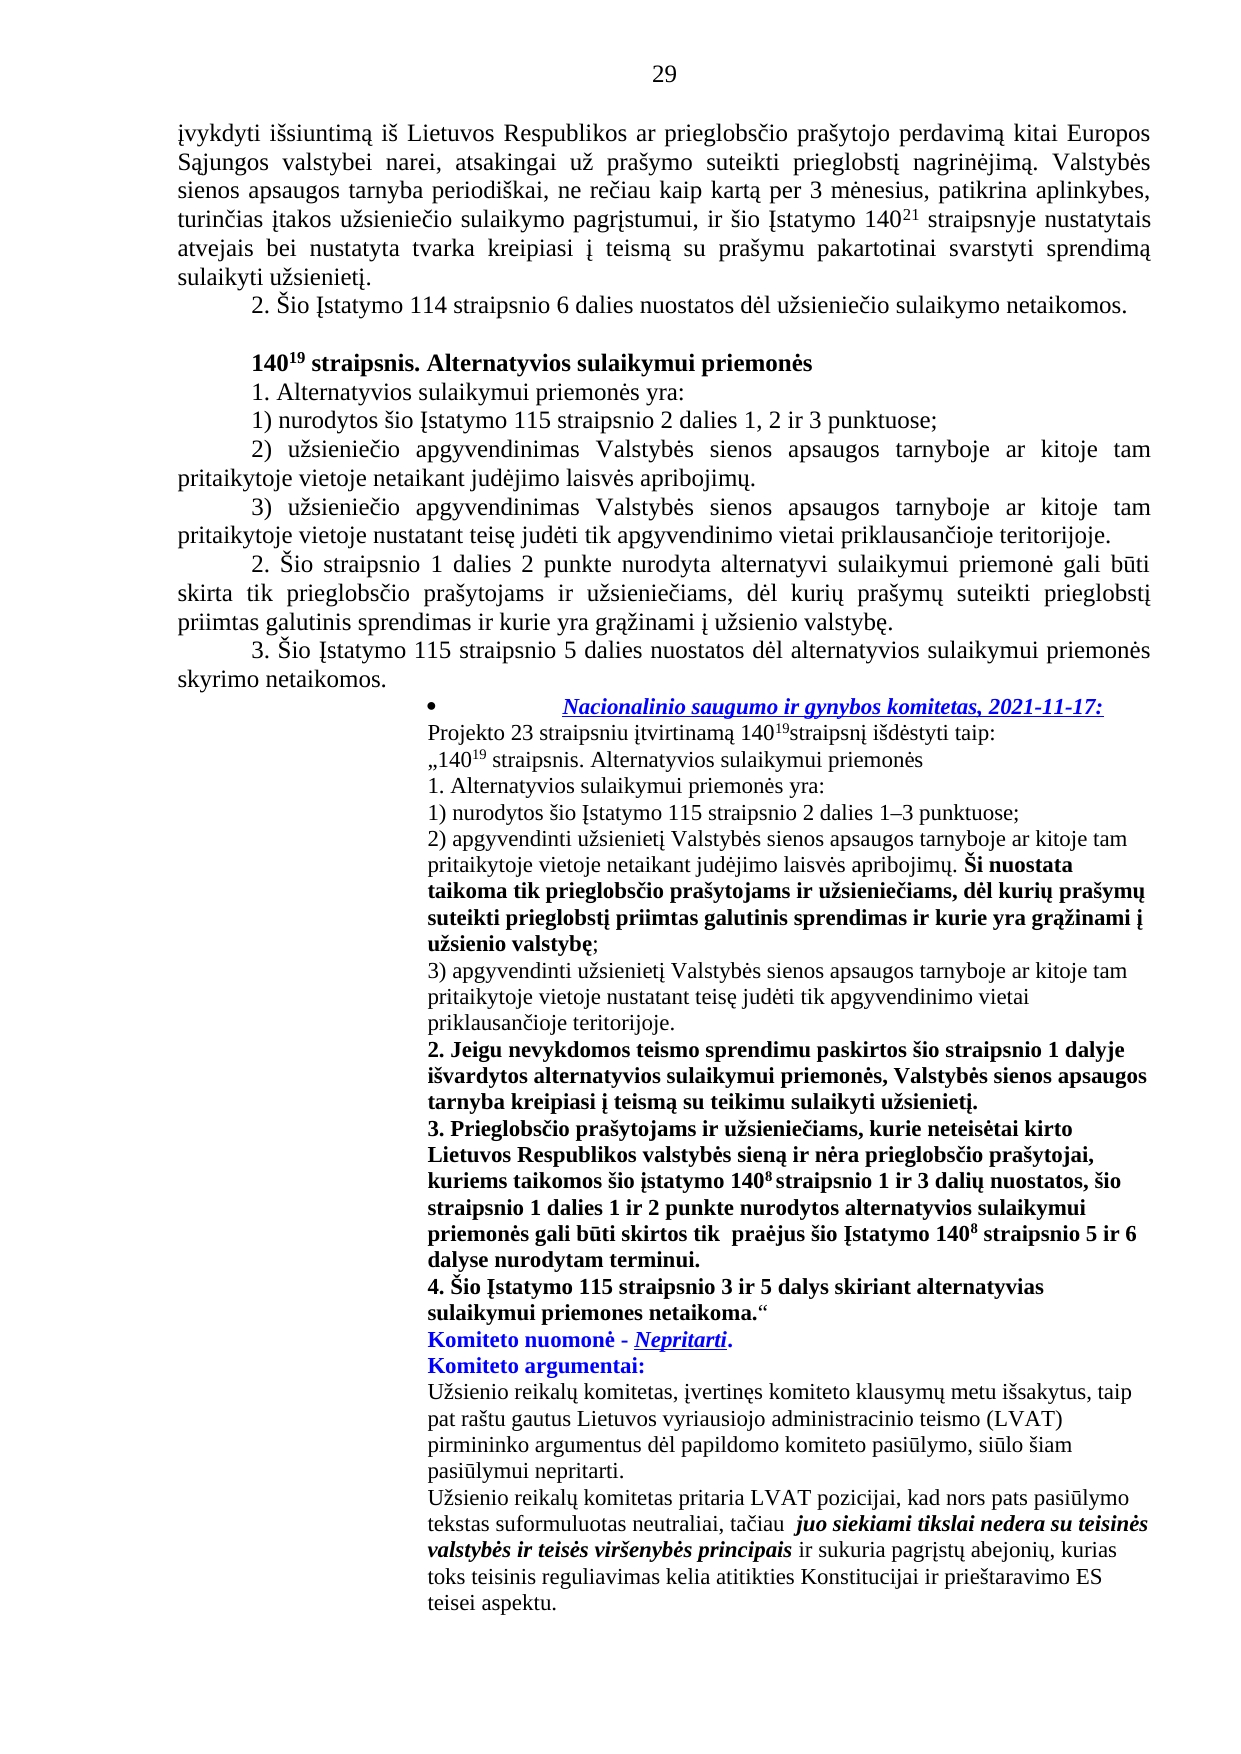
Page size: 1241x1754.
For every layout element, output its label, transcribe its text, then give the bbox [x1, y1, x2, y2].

list Nacionalinio saugumo ir gynybos komitetas, 2021-11-17: [427, 693, 1152, 719]
text 3. Prieglobsčio prašytojams ir užsieniečiams, kurie neteisėtai kirto Lietuvos Respublikos valstybės sieną ir nėra prieglobsčio prašytojai, kuriems taikomos šio įstatymo 1408 straipsnio 1 ir 3 dalių nuostatos, šio straipsnio 1 dalies 1 ir 2 punkte nurodytos alternatyvios sulaikymui priemonės gali būti skirtos tik praėjus šio Įstatymo 1408 straipsnio 5 ir 6 dalyse nurodytam terminui. [427, 1115, 1152, 1273]
text 1. Alternatyvios sulaikymui priemonės yra: [177, 377, 1152, 406]
text 14019 straipsnis. Alternatyvios sulaikymui priemonės [177, 348, 1152, 377]
text Užsienio reikalų komitetas pritaria LVAT pozicijai, kad nors pats pasiūlymo tekstas suformuluotas neutraliai, tačiau juo siekiami tikslai nedera su teisinės valstybės ir teisės viršenybės principais ir sukuria pagrįstų abejonių, kurias toks teisinis reguliavimas kelia atitikties Konstitucijai ir prieštaravimo ES teisei aspektu. [427, 1484, 1152, 1616]
text 1. Alternatyvios sulaikymui priemonės yra: [427, 772, 1152, 798]
text 3) apgyvendinti užsienietį Valstybės sienos apsaugos tarnyboje ar kitoje tam pritaikytoje vietoje nustatant teisę judėti tik apgyvendinimo vietai priklausančioje teritorijoje. [427, 957, 1152, 1036]
text 1) nurodytos šio Įstatymo 115 straipsnio 2 dalies 1, 2 ir 3 punktuose; [177, 406, 1152, 434]
text Komiteto nuomonė - Nepritarti. [427, 1326, 1152, 1352]
text 3. Šio Įstatymo 115 straipsnio 5 dalies nuostatos dėl alternatyvios sulaikymui priemonės skyrimo netaikomos. [177, 636, 1152, 693]
text Užsienio reikalų komitetas, įvertinęs komiteto klausymų metu išsakytus, taip pat raštu gautus Lietuvos vyriausiojo administracinio teismo (LVAT) pirmininko argumentus dėl papildomo komiteto pasiūlymo, siūlo šiam pasiūlymui nepritarti. [427, 1378, 1152, 1484]
text 4. Šio Įstatymo 115 straipsnio 3 ir 5 dalys skiriant alternatyvias sulaikymui priemones netaikoma.“ [427, 1273, 1152, 1326]
text Komiteto argumentai: [427, 1352, 1152, 1378]
text 2. Šio Įstatymo 114 straipsnio 6 dalies nuostatos dėl užsieniečio sulaikymo netaikomos. [177, 291, 1152, 319]
text 2) užsieniečio apgyvendinimas Valstybės sienos apsaugos tarnyboje ar kitoje tam pritaikytoje vietoje netaikant judėjimo laisvės apribojimų. [177, 434, 1152, 492]
text 2) apgyvendinti užsienietį Valstybės sienos apsaugos tarnyboje ar kitoje tam pritaikytoje vietoje netaikant judėjimo laisvės apribojimų. Ši nuostata taikoma tik prieglobsčio prašytojams ir užsieniečiams, dėl kurių prašymų suteikti prieglobstį priimtas galutinis sprendimas ir kurie yra grąžinami į užsienio valstybę; [427, 825, 1152, 957]
text 2. Šio straipsnio 1 dalies 2 punkte nurodyta alternatyvi sulaikymui priemonė gali būti skirta tik prieglobsčio prašytojams ir užsieniečiams, dėl kurių prašymų suteikti prieglobstį priimtas galutinis sprendimas ir kurie yra grąžinami į užsienio valstybę. [177, 549, 1152, 636]
text „14019 straipsnis. Alternatyvios sulaikymui priemonės [427, 746, 1152, 772]
text įvykdyti išsiuntimą iš Lietuvos Respublikos ar prieglobsčio prašytojo perdavimą kitai Europos Sąjungos valstybei narei, atsakingai už prašymo suteikti prieglobstį nagrinėjimą. Valstybės sienos apsaugos tarnyba periodiškai, ne rečiau kaip kartą per 3 mėnesius, patikrina aplinkybes, turinčias įtakos užsieniečio sulaikymo pagrįstumui, ir šio Įstatymo 14021 straipsnyje nustatytais atvejais bei nustatyta tvarka kreipiasi į teismą su prašymu pakartotinai svarstyti sprendimą sulaikyti užsienietį. [177, 118, 1152, 291]
text 3) užsieniečio apgyvendinimas Valstybės sienos apsaugos tarnyboje ar kitoje tam pritaikytoje vietoje nustatant teisę judėti tik apgyvendinimo vietai priklausančioje teritorijoje. [177, 492, 1152, 549]
text 1) nurodytos šio Įstatymo 115 straipsnio 2 dalies 1–3 punktuose; [427, 798, 1152, 825]
text Projekto 23 straipsniu įtvirtinamą 14019straipsnį išdėstyti taip: [427, 719, 1152, 746]
text 2. Jeigu nevykdomos teismo sprendimu paskirtos šio straipsnio 1 dalyje išvardytos alternatyvios sulaikymui priemonės, Valstybės sienos apsaugos tarnyba kreipiasi į teismą su teikimu sulaikyti užsienietį. [427, 1036, 1152, 1115]
